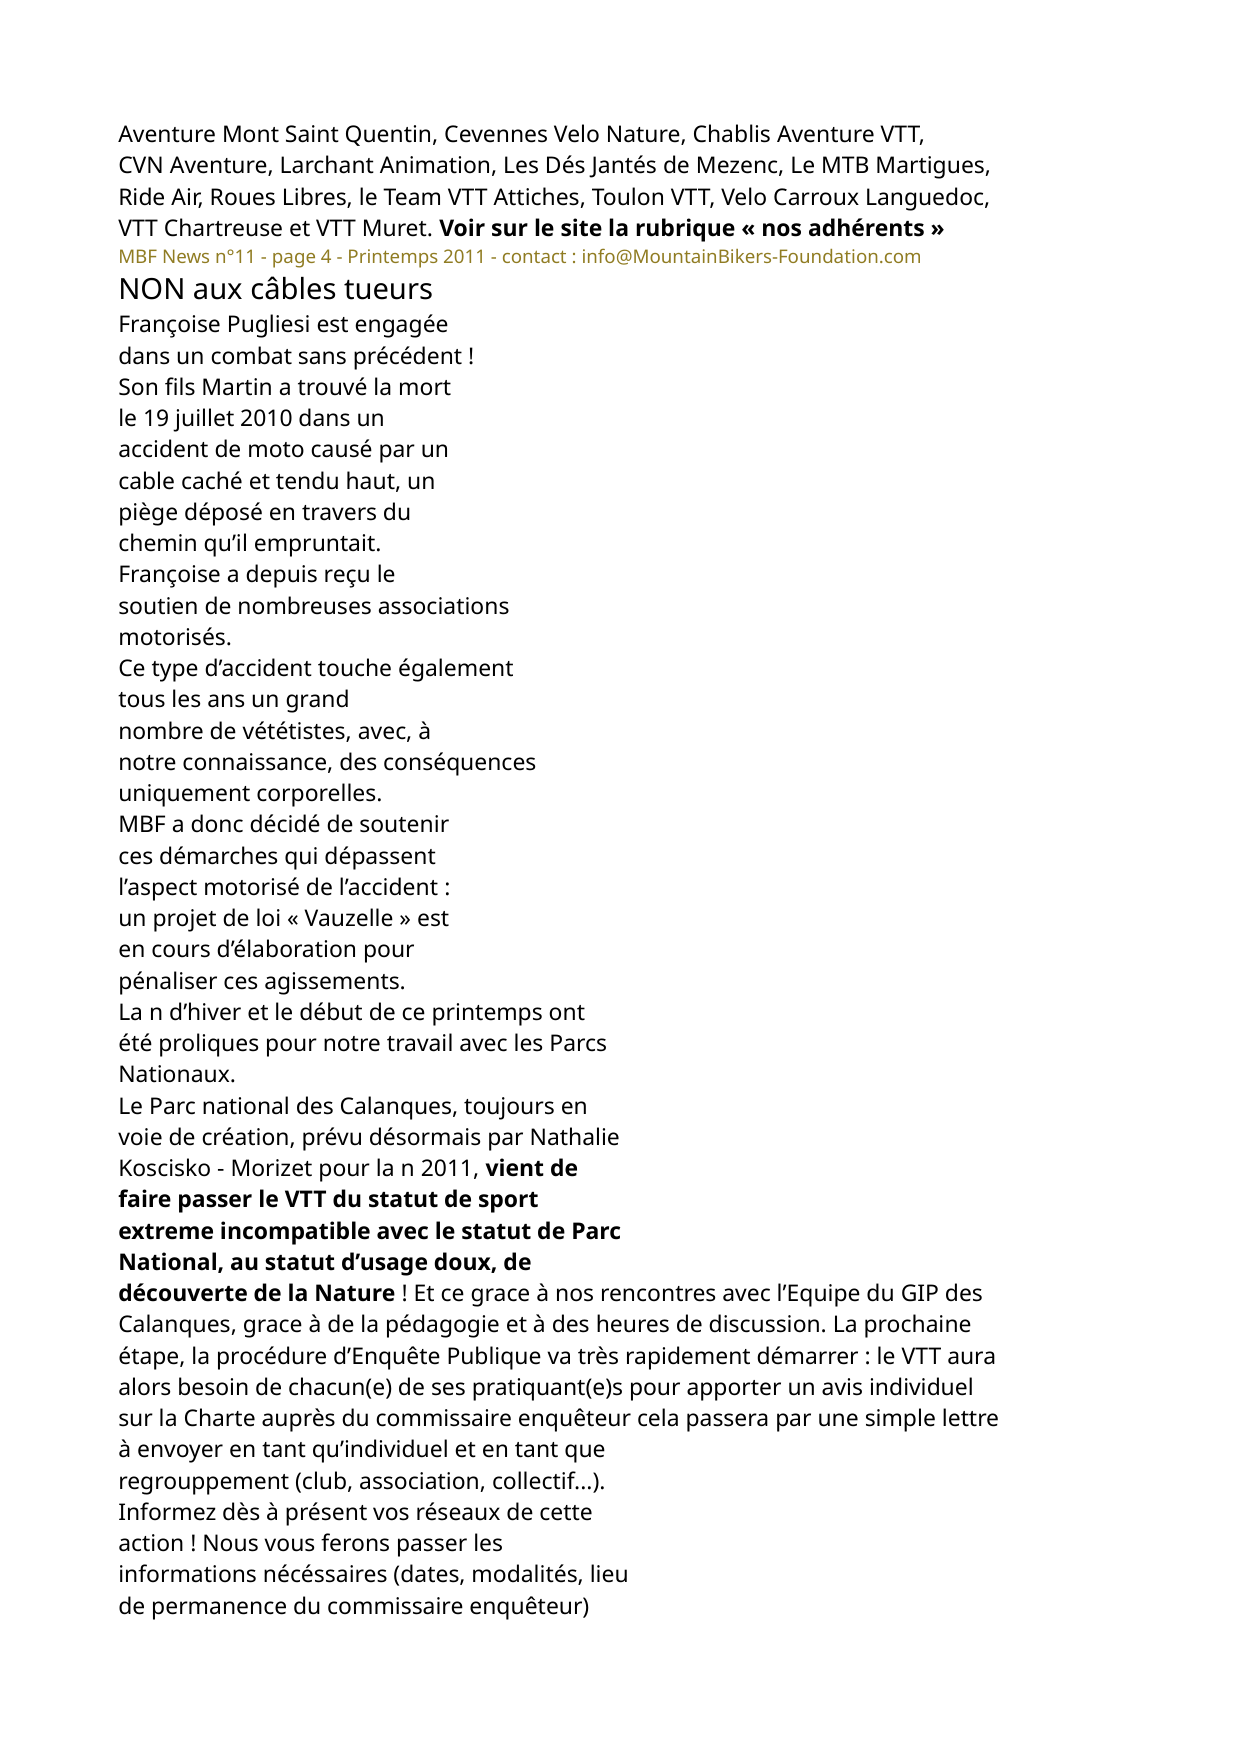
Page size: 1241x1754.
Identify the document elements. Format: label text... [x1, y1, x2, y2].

text regrouppement (club, association, collectif...). [118, 1464, 1122, 1496]
text Calanques, grace à de la pédagogie et à des heures de discussion. La prochaine [118, 1308, 1122, 1339]
text un projet de loi « Vauzelle » est [118, 902, 1122, 933]
text motorisés. [118, 621, 1122, 652]
text nombre de vététistes, avec, à [118, 714, 1122, 746]
text accident de moto causé par un [118, 433, 1122, 464]
text de permanence du commissaire enquêteur) [118, 1589, 1122, 1621]
text informations nécéssaires (dates, modalités, lieu [118, 1558, 1122, 1589]
text Aventure Mont Saint Quentin, Cevennes Velo Nature, Chablis Aventure VTT, [118, 118, 1122, 149]
text ces démarches qui dépassent [118, 839, 1122, 871]
text Ce type d’accident touche également [118, 652, 1122, 683]
text en cours d’élaboration pour [118, 933, 1122, 964]
text uniquement corporelles. [118, 777, 1122, 808]
text faire passer le VTT du statut de sport [118, 1183, 1122, 1214]
text La n d’hiver et le début de ce printemps ont [118, 996, 1122, 1027]
text voie de création, prévu désormais par Nathalie [118, 1121, 1122, 1152]
text NON aux câbles tueurs [118, 269, 1122, 308]
text chemin qu’il empruntait. [118, 527, 1122, 558]
text Ride Air, Roues Libres, le Team VTT Attiches, Toulon VTT, Velo Carroux Languedoc, [118, 181, 1122, 212]
text Son fils Martin a trouvé la mort [118, 371, 1122, 402]
text le 19 juillet 2010 dans un [118, 402, 1122, 433]
text CVN Aventure, Larchant Animation, Les Dés Jantés de Mezenc, Le MTB Martigues, [118, 149, 1122, 181]
text Nationaux. [118, 1058, 1122, 1089]
text pénaliser ces agissements. [118, 964, 1122, 996]
text découverte de la Nature ! Et ce grace à nos rencontres avec l’Equipe du GIP des [118, 1277, 1122, 1308]
text Françoise Pugliesi est engagée [118, 308, 1122, 339]
text cable caché et tendu haut, un [118, 464, 1122, 496]
text Le Parc national des Calanques, toujours en [118, 1089, 1122, 1121]
text MBF a donc décidé de soutenir [118, 808, 1122, 839]
text sur la Charte auprès du commissaire enquêteur cela passera par une simple lettre [118, 1402, 1122, 1433]
text piège déposé en travers du [118, 496, 1122, 527]
text soutien de nombreuses associations [118, 589, 1122, 621]
text l’aspect motorisé de l’accident : [118, 871, 1122, 902]
text alors besoin de chacun(e) de ses pratiquant(e)s pour apporter un avis individuel [118, 1371, 1122, 1402]
text étape, la procédure d’Enquête Publique va très rapidement démarrer : le VTT aura [118, 1339, 1122, 1371]
text VTT Chartreuse et VTT Muret. Voir sur le site la rubrique « nos adhérents » [118, 212, 1122, 243]
text notre connaissance, des conséquences [118, 746, 1122, 777]
text Koscisko - Morizet pour la n 2011, vient de [118, 1152, 1122, 1183]
text action ! Nous vous ferons passer les [118, 1527, 1122, 1558]
text dans un combat sans précédent ! [118, 339, 1122, 371]
text extreme incompatible avec le statut de Parc [118, 1214, 1122, 1246]
text Françoise a depuis reçu le [118, 558, 1122, 589]
text MBF News n°11 - page 4 - Printemps 2011 - contact : info@MountainBikers-Foundation.com [118, 243, 1122, 269]
text été proliques pour notre travail avec les Parcs [118, 1027, 1122, 1058]
text Informez dès à présent vos réseaux de cette [118, 1496, 1122, 1527]
text à envoyer en tant qu’individuel et en tant que [118, 1433, 1122, 1464]
text National, au statut d’usage doux, de [118, 1246, 1122, 1277]
text tous les ans un grand [118, 683, 1122, 714]
